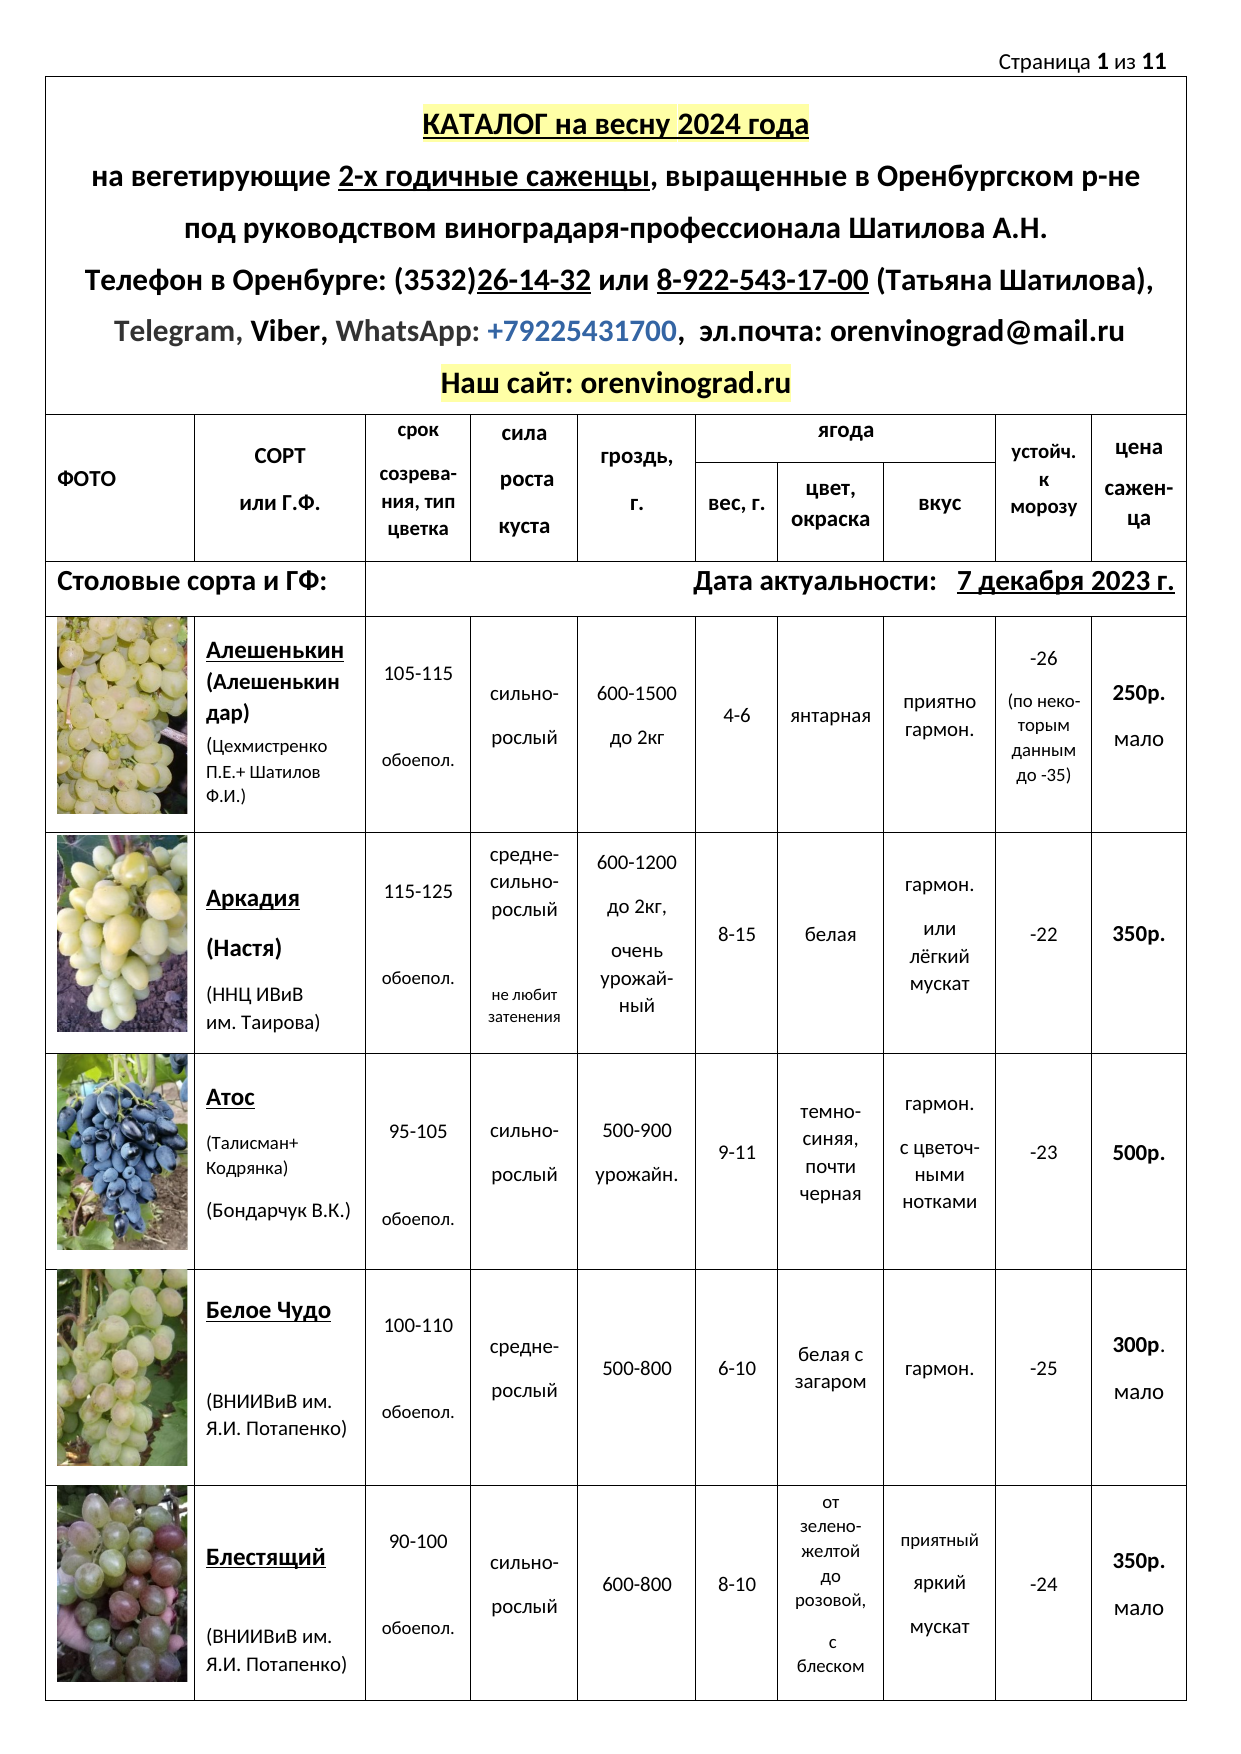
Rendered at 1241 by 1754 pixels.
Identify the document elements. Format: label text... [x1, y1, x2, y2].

picture [57, 617, 188, 814]
picture [57, 1485, 188, 1682]
table_cell средне-сильно-рослый не любит затенения [471, 833, 577, 1053]
table_cell -26 (по неко-торым данным до -35) [996, 617, 1091, 832]
table_cell [46, 1486, 194, 1700]
table_cell сила роста куста [471, 415, 577, 561]
table_cell 600-1200 до 2кг, очень урожай-ный [578, 833, 695, 1053]
table_cell [46, 617, 194, 832]
table_cell 6-10 [696, 1270, 777, 1484]
table_cell 105-115 обоепол. [366, 617, 470, 832]
table_cell белая с загаром [778, 1270, 883, 1484]
table_cell 8-15 [696, 833, 777, 1053]
table_cell цвет, окраска [778, 463, 883, 561]
table_cell [46, 1270, 194, 1484]
table_cell сильно- рослый [471, 1054, 577, 1269]
table_cell 9-11 [696, 1054, 777, 1269]
table_cell 95-105 обоепол. [366, 1054, 470, 1269]
table_cell 350р. мало [1092, 1486, 1186, 1700]
table_cell -22 [996, 833, 1091, 1053]
table_cell 350р. [1092, 833, 1186, 1053]
table_cell гроздь, г. [578, 415, 695, 561]
table_cell янтарная [778, 617, 883, 832]
table_cell темно-синяя, почти черная [778, 1054, 883, 1269]
table_cell 500-900 урожайн. [578, 1054, 695, 1269]
table_cell сильно- рослый [471, 1486, 577, 1700]
picture [57, 1054, 188, 1250]
table_cell ФОТО [46, 415, 194, 561]
table_header КАТАЛОГ на весну 2024 года на вегетирующие 2-х годичные саженцы, выращенные в Оренбургском р-не под руководством виноградаря-профессионала Шатилова А.Н. Телефон в Оренбурге: (3532)26-14-32 или 8-922-543-17-00 (Татьяна Шатилова), Telegram, Viber, WhatsApp: +79225431700, эл.почта: orenvinograd@mail.ru Наш сайт: orenvinograd.ru [46, 77, 1186, 414]
table_cell 500р. [1092, 1054, 1186, 1269]
table_cell средне- рослый [471, 1270, 577, 1484]
table_cell Аркадия (Настя) (ННЦ ИВиВ им. Таирова) [195, 833, 365, 1053]
table_cell 8-10 [696, 1486, 777, 1700]
picture [57, 835, 188, 1032]
table_cell ягода [696, 415, 995, 462]
table_cell приятный яркий мускат [884, 1486, 995, 1700]
table_cell 600-800 [578, 1486, 695, 1700]
table_cell Атос (Талисман+ Кодрянка) (Бондарчук В.К.) [195, 1054, 365, 1269]
table_cell 250р. мало [1092, 617, 1186, 832]
table_cell белая [778, 833, 883, 1053]
table_cell Столовые сорта и ГФ: [46, 562, 365, 616]
table_cell [46, 833, 194, 1053]
picture [57, 1269, 188, 1466]
table_cell -24 [996, 1486, 1091, 1700]
table_cell 115-125 обоепол. [366, 833, 470, 1053]
table_cell Блестящий (ВНИИВиВ им. Я.И. Потапенко) [195, 1486, 365, 1700]
table_cell приятно гармон. [884, 617, 995, 832]
table_cell Белое Чудо (ВНИИВиВ им. Я.И. Потапенко) [195, 1270, 365, 1484]
table_cell 300р. мало [1092, 1270, 1186, 1484]
table_cell -23 [996, 1054, 1091, 1269]
table_cell сильно- рослый [471, 617, 577, 832]
table_cell цена сажен-ца [1092, 415, 1186, 561]
table_cell 600-1500 до 2кг [578, 617, 695, 832]
table_cell 4-6 [696, 617, 777, 832]
table_cell устойч. к морозу [996, 415, 1091, 561]
table_cell Дата актуальности: 7 декабря 2023 г. [366, 562, 1186, 616]
table_cell -25 [996, 1270, 1091, 1484]
table_cell от зелено-желтой до розовой, с блеском [778, 1486, 883, 1700]
table_cell 100-110 обоепол. [366, 1270, 470, 1484]
table_cell вес, г. [696, 463, 777, 561]
table_cell гармон. или лёгкий мускат [884, 833, 995, 1053]
table_cell 90-100 обоепол. [366, 1486, 470, 1700]
table_cell срок созрева-ния, тип цветка [366, 415, 470, 561]
table_cell Алешенькин (Алешенькин дар) (Цехмистренко П.Е.+ Шатилов Ф.И.) [195, 617, 365, 832]
table_cell СОРТ или Г.Ф. [195, 415, 365, 561]
table_cell гармон. с цветоч-ными нотками [884, 1054, 995, 1269]
table_cell 500-800 [578, 1270, 695, 1484]
table_cell [46, 1054, 194, 1269]
table_cell гармон. [884, 1270, 995, 1484]
table_cell вкус [884, 463, 995, 561]
